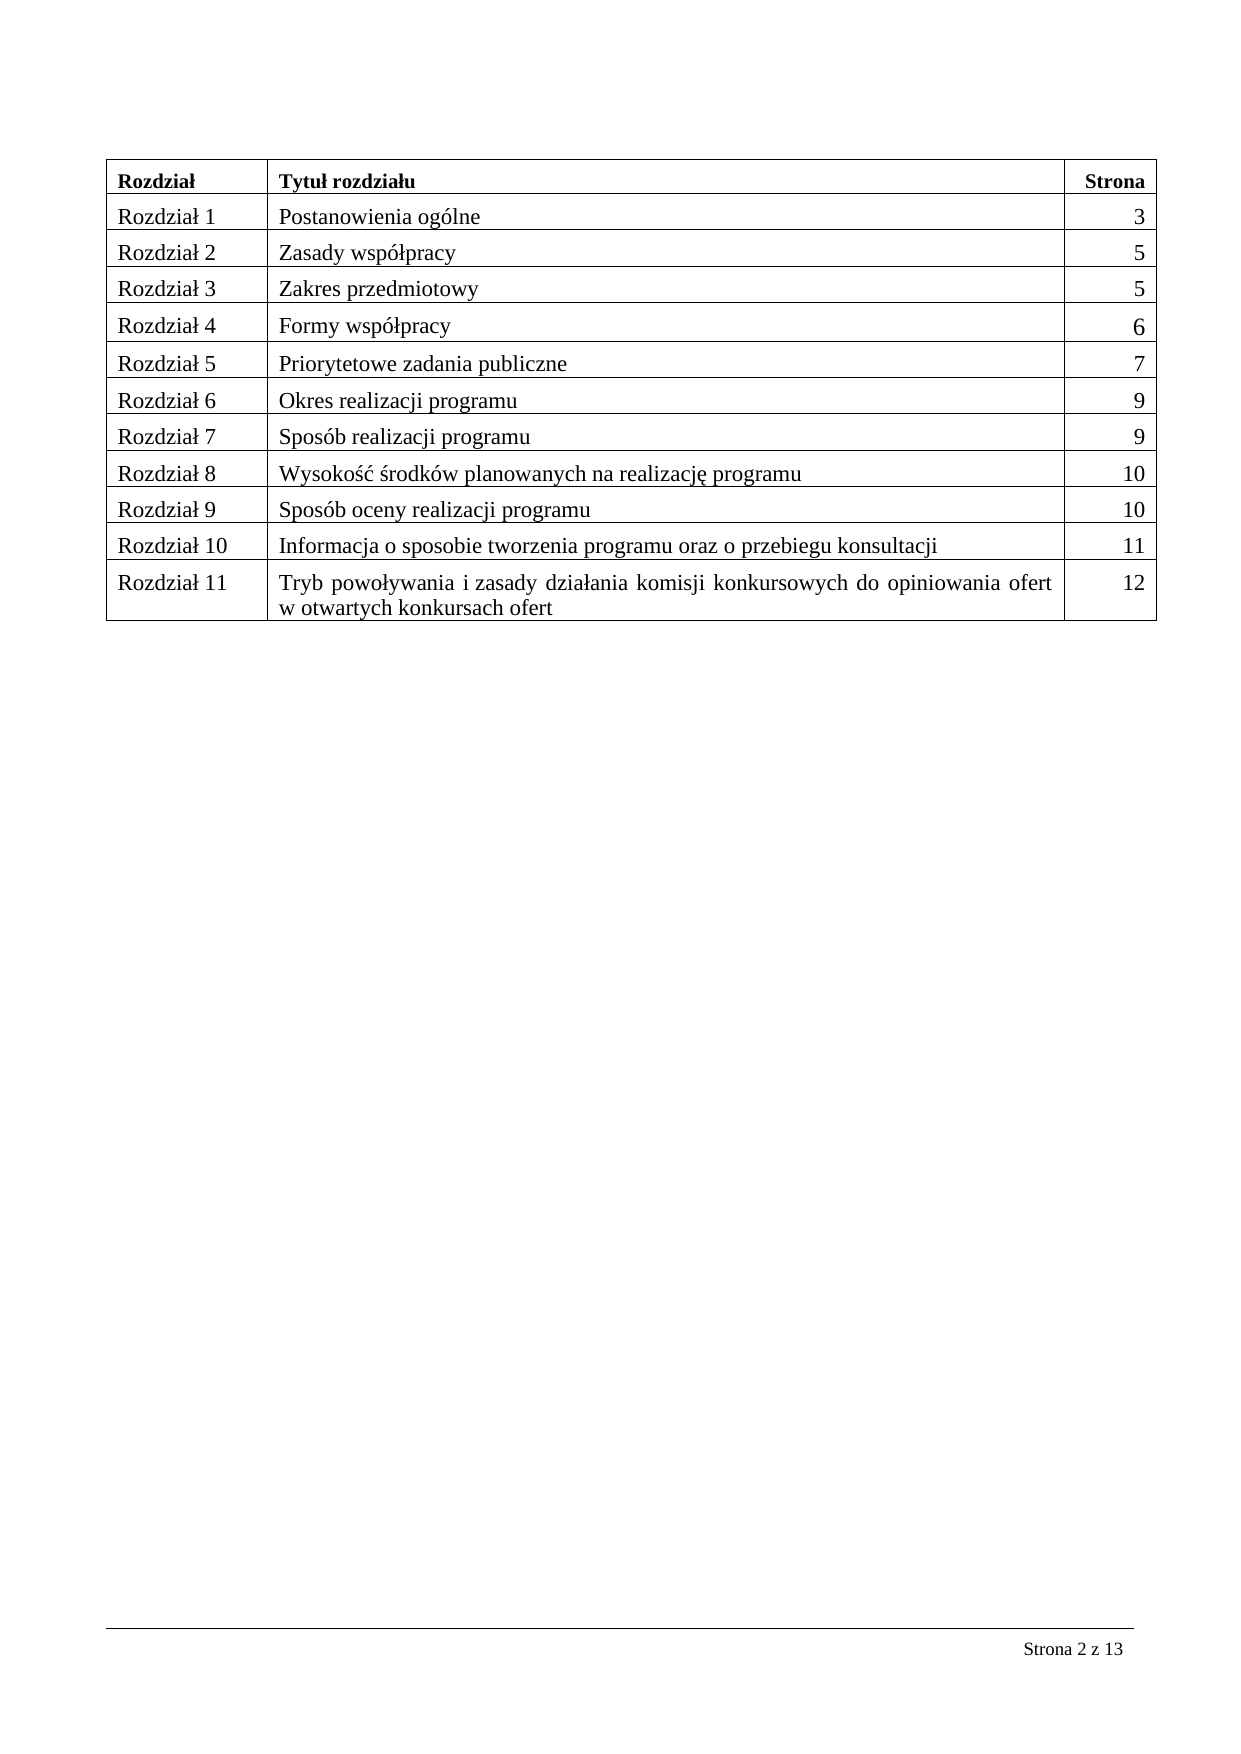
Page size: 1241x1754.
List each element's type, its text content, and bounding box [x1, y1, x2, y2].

table_cell 7 [1065, 342, 1156, 377]
table_cell Formy współpracy [268, 303, 1064, 341]
table_cell Rozdział 9 [107, 487, 267, 522]
table_cell Rozdział 4 [107, 303, 267, 341]
table_cell 10 [1065, 451, 1156, 486]
table_cell Zakres przedmiotowy [268, 267, 1064, 302]
table_cell Tryb powoływania i zasady działania komisji konkursowych do opiniowania ofert w otwartych konkursach ofert [268, 560, 1064, 620]
table_cell Rozdział 6 [107, 378, 267, 413]
table_cell Rozdział 7 [107, 414, 267, 449]
table_cell Informacja o sposobie tworzenia programu oraz o przebiegu konsultacji [268, 523, 1064, 559]
table_header Tytuł rozdziału [268, 160, 1064, 193]
table_cell Sposób oceny realizacji programu [268, 487, 1064, 522]
table_cell 11 [1065, 523, 1156, 559]
table_cell 6 [1065, 303, 1156, 341]
table_cell Okres realizacji programu [268, 378, 1064, 413]
table_header Strona [1065, 160, 1156, 193]
table_cell Priorytetowe zadania publiczne [268, 342, 1064, 377]
table_cell Postanowienia ogólne [268, 194, 1064, 229]
table_cell Rozdział 3 [107, 267, 267, 302]
table_cell Rozdział 5 [107, 342, 267, 377]
table_cell 3 [1065, 194, 1156, 229]
table_cell 10 [1065, 487, 1156, 522]
table_cell Rozdział 10 [107, 523, 267, 559]
table_cell Wysokość środków planowanych na realizację programu [268, 451, 1064, 486]
table_cell 9 [1065, 378, 1156, 413]
table_cell 5 [1065, 267, 1156, 302]
table_cell Rozdział 8 [107, 451, 267, 486]
table_cell Rozdział 11 [107, 560, 267, 620]
table_cell Rozdział 1 [107, 194, 267, 229]
table_header Rozdział [107, 160, 267, 193]
table_cell Sposób realizacji programu [268, 414, 1064, 449]
table_cell 5 [1065, 230, 1156, 266]
table_cell 12 [1065, 560, 1156, 620]
table_cell Rozdział 2 [107, 230, 267, 266]
table_cell Zasady współpracy [268, 230, 1064, 266]
table_cell 9 [1065, 414, 1156, 449]
